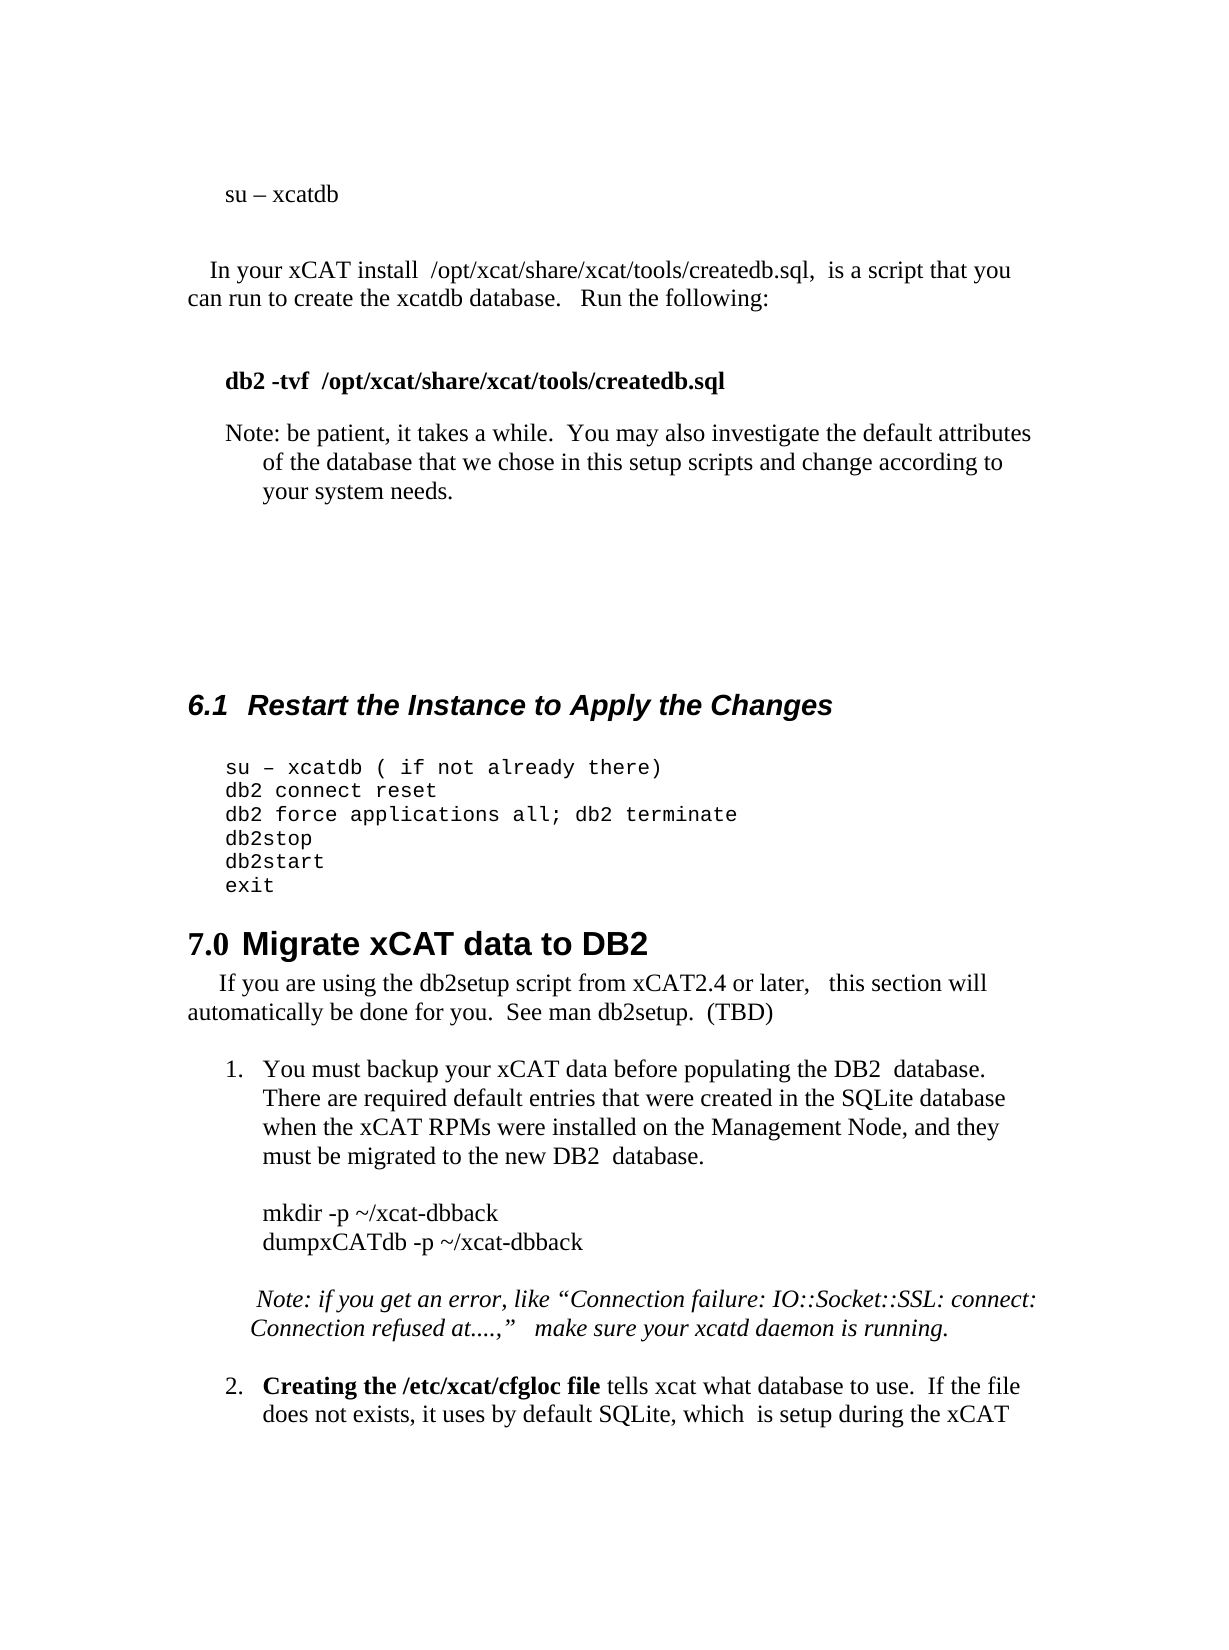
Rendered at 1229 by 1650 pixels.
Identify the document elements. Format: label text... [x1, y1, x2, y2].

text Note: if you get an error, like “Connection failure: IO::Socket::SSL: connect: [187, 1284, 1041, 1313]
list Creating the /etc/xcat/cfgloc file tells xcat what database to use. If the file does not exists, it uses by default SQLite, which is setup during the xCAT [225, 1371, 1041, 1428]
text In your xCAT install /opt/xcat/share/xcat/tools/createdb.sql, is a script that you can run to create the xcatdb database. Run the following: [187, 255, 1041, 312]
text Note: be patient, it takes a while. You may also investigate the default attributes of the database that we chose in this setup scripts and change according to your system needs. [225, 418, 1041, 505]
text exit [225, 875, 1041, 898]
text db2 force applications all; db2 terminate [225, 804, 1041, 828]
text su – xcatdb [225, 179, 1041, 207]
text su – xcatdb ( if not already there) [225, 757, 1041, 780]
text Connection refused at....,” make sure your xcatd daemon is running. [187, 1313, 1041, 1342]
subtitle Migrate xCAT data to DB2 [187, 923, 1041, 962]
text If you are using the db2setup script from xCAT2.4 or later, this section will automatically be done for you. See man db2setup. (TBD) [187, 968, 1041, 1026]
text db2stop [225, 828, 1041, 851]
text db2 connect reset [225, 780, 1041, 804]
subtitle Restart the Instance to Apply the Changes [187, 688, 1041, 722]
list You must backup your xCAT data before populating the DB2 database. There are required default entries that were created in the SQLite database when the xCAT RPMs were installed on the Management Node, and they must be migrated to the new DB2 database. mkdir -p ~/xcat-dbback dumpxCATdb -p ~/xcat-dbback [225, 1054, 1041, 1256]
text db2start [225, 851, 1041, 875]
text db2 -tvf /opt/xcat/share/xcat/tools/createdb.sql [225, 366, 1041, 395]
